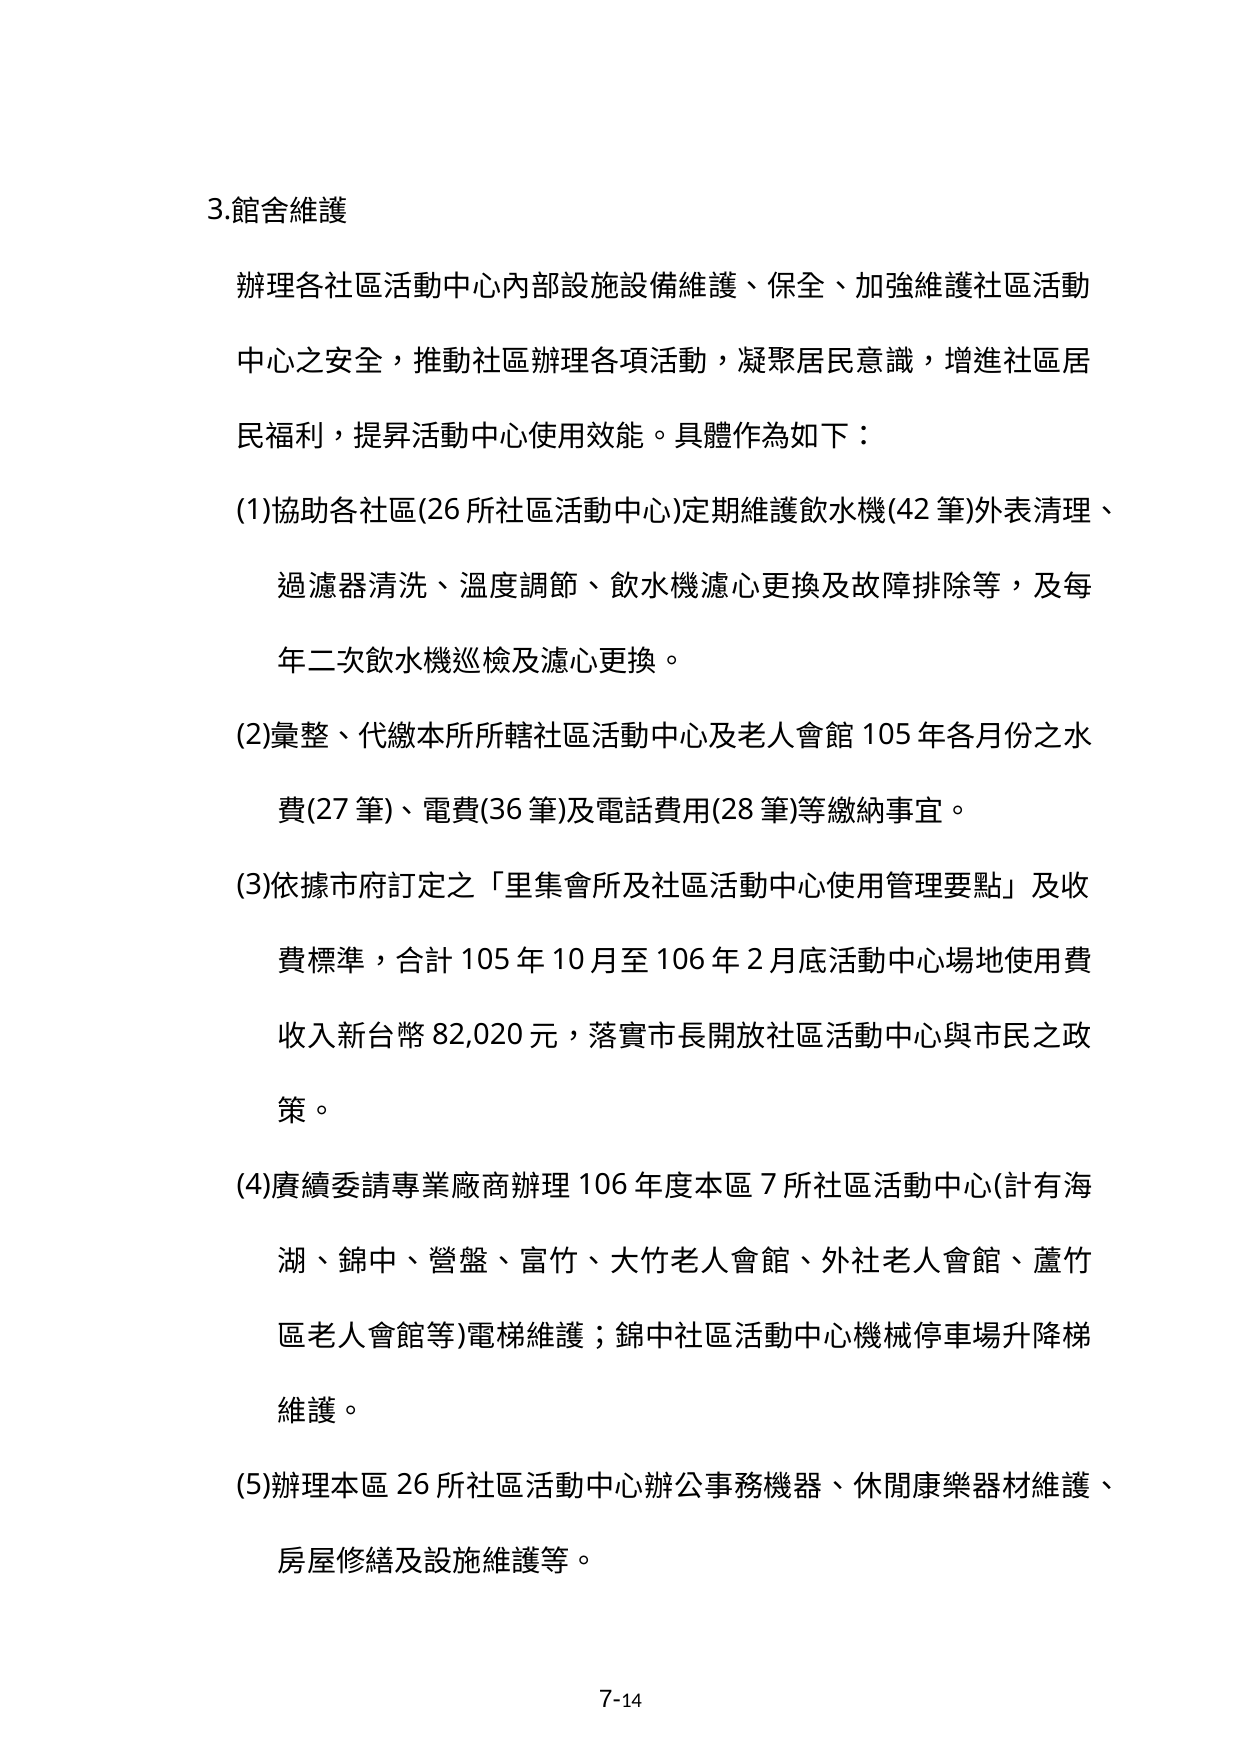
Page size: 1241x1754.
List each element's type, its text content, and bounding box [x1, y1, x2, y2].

text 3.館舍維護 [207, 164, 1092, 239]
text (3)依據市府訂定之「里集會所及社區活動中心使用管理要點」及收費標準，合計105年10月至106年2月底活動中心場地使用費收入新台幣82,020元，落實市長開放社區活動中心與市民之政策。 [236, 839, 1092, 1139]
text 辦理各社區活動中心內部設施設備維護、保全、加強維護社區活動中心之安全，推動社區辦理各項活動，凝聚居民意識，增進社區居民福利，提昇活動中心使用效能。具體作為如下： [236, 239, 1092, 464]
text (5)辦理本區26所社區活動中心辦公事務機器、休閒康樂器材維護、房屋修繕及設施維護等。 [236, 1439, 1092, 1589]
text (4)賡續委請專業廠商辦理106年度本區7所社區活動中心(計有海湖、錦中、營盤、富竹、大竹老人會館、外社老人會館、蘆竹區老人會館等)電梯維護；錦中社區活動中心機械停車場升降梯維護。 [236, 1139, 1092, 1439]
text (2)彙整、代繳本所所轄社區活動中心及老人會館105年各月份之水費(27筆)、電費(36筆)及電話費用(28筆)等繳納事宜。 [236, 689, 1092, 839]
text (1)協助各社區(26所社區活動中心)定期維護飲水機(42筆)外表清理、過濾器清洗、溫度調節、飲水機濾心更換及故障排除等，及每年二次飲水機巡檢及濾心更換。 [236, 464, 1092, 689]
